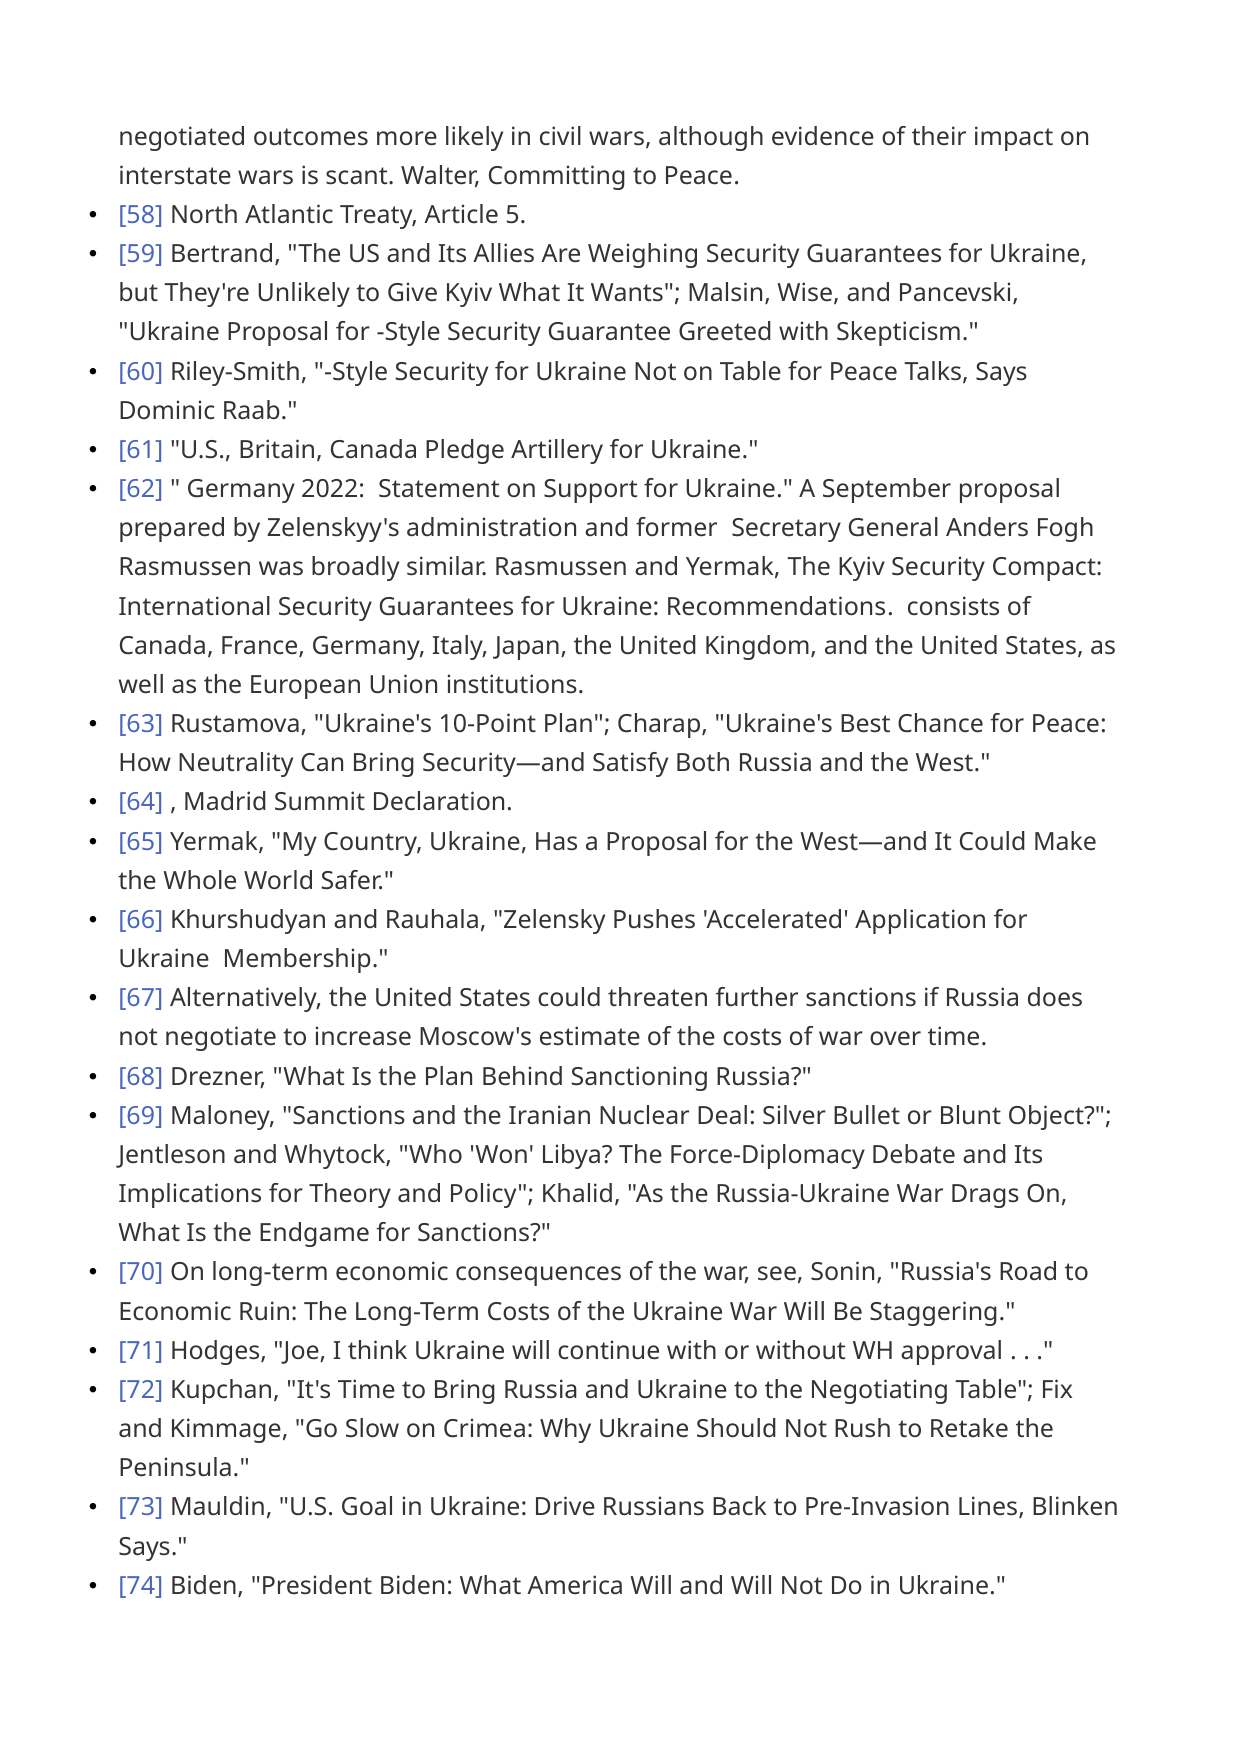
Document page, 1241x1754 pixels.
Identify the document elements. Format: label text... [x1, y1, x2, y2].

list [63] Rustamova, "Ukraine's 10-Point Plan"; Charap, "Ukraine's Best Chance for Peace: How Neutrality Can Bring Security—and Satisfy Both Russia and the West." [118, 706, 1122, 779]
list negotiated outcomes more likely in civil wars, although evidence of their impact on interstate wars is scant. Walter, Committing to Peace. [118, 118, 1122, 191]
list [68] Drezner, "What Is the Plan Behind Sanctioning Russia?" [118, 1058, 1122, 1092]
list [59] Bertrand, "The US and Its Allies Are Weighing Security Guarantees for Ukraine, but They're Unlikely to Give Kyiv What It Wants"; Malsin, Wise, and Pancevski, "Ukraine Proposal for -Style Security Guarantee Greeted with Skepticism." [118, 236, 1122, 348]
list [64] , Madrid Summit Declaration. [118, 784, 1122, 818]
list [61] "U.S., Britain, Canada Pledge Artillery for Ukraine." [118, 431, 1122, 466]
list [71] Hodges, "Joe, I think Ukraine will continue with or without WH approval . . ." [118, 1332, 1122, 1366]
list [66] Khurshudyan and Rauhala, "Zelensky Pushes 'Accelerated' Application for Ukraine Membership." [118, 901, 1122, 975]
list [70] On long-term economic consequences of the war, see, Sonin, "Russia's Road to Economic Ruin: The Long-Term Costs of the Ukraine War Will Be Staggering." [118, 1254, 1122, 1327]
list [74] Biden, "President Biden: What America Will and Will Not Do in Ukraine." [118, 1567, 1122, 1601]
list [69] Maloney, "Sanctions and the Iranian Nuclear Deal: Silver Bullet or Blunt Object?"; Jentleson and Whytock, "Who 'Won' Libya? The Force-Diplomacy Debate and Its Implications for Theory and Policy"; Khalid, "As the Russia-Ukraine War Drags On, What Is the Endgame for Sanctions?" [118, 1097, 1122, 1249]
list [58] North Atlantic Treaty, Article 5. [118, 196, 1122, 231]
list [62] " Germany 2022: Statement on Support for Ukraine." A September proposal prepared by Zelenskyy's administration and former Secretary General Anders Fogh Rasmussen was broadly similar. Rasmussen and Yermak, The Kyiv Security Compact: International Security Guarantees for Ukraine: Recommendations. consists of Canada, France, Germany, Italy, Japan, the United Kingdom, and the United States, as well as the European Union institutions. [118, 471, 1122, 701]
list [60] Riley-Smith, "-Style Security for Ukraine Not on Table for Peace Talks, Says Dominic Raab." [118, 353, 1122, 426]
list [67] Alternatively, the United States could threaten further sanctions if Russia does not negotiate to increase Moscow's estimate of the costs of war over time. [118, 980, 1122, 1053]
list [65] Yermak, "My Country, Ukraine, Has a Proposal for the West—and It Could Make the Whole World Safer." [118, 823, 1122, 896]
list [72] Kupchan, "It's Time to Bring Russia and Ukraine to the Negotiating Table"; Fix and Kimmage, "Go Slow on Crimea: Why Ukraine Should Not Rush to Retake the Peninsula." [118, 1371, 1122, 1484]
list [73] Mauldin, "U.S. Goal in Ukraine: Drive Russians Back to Pre-Invasion Lines, Blinken Says." [118, 1489, 1122, 1562]
